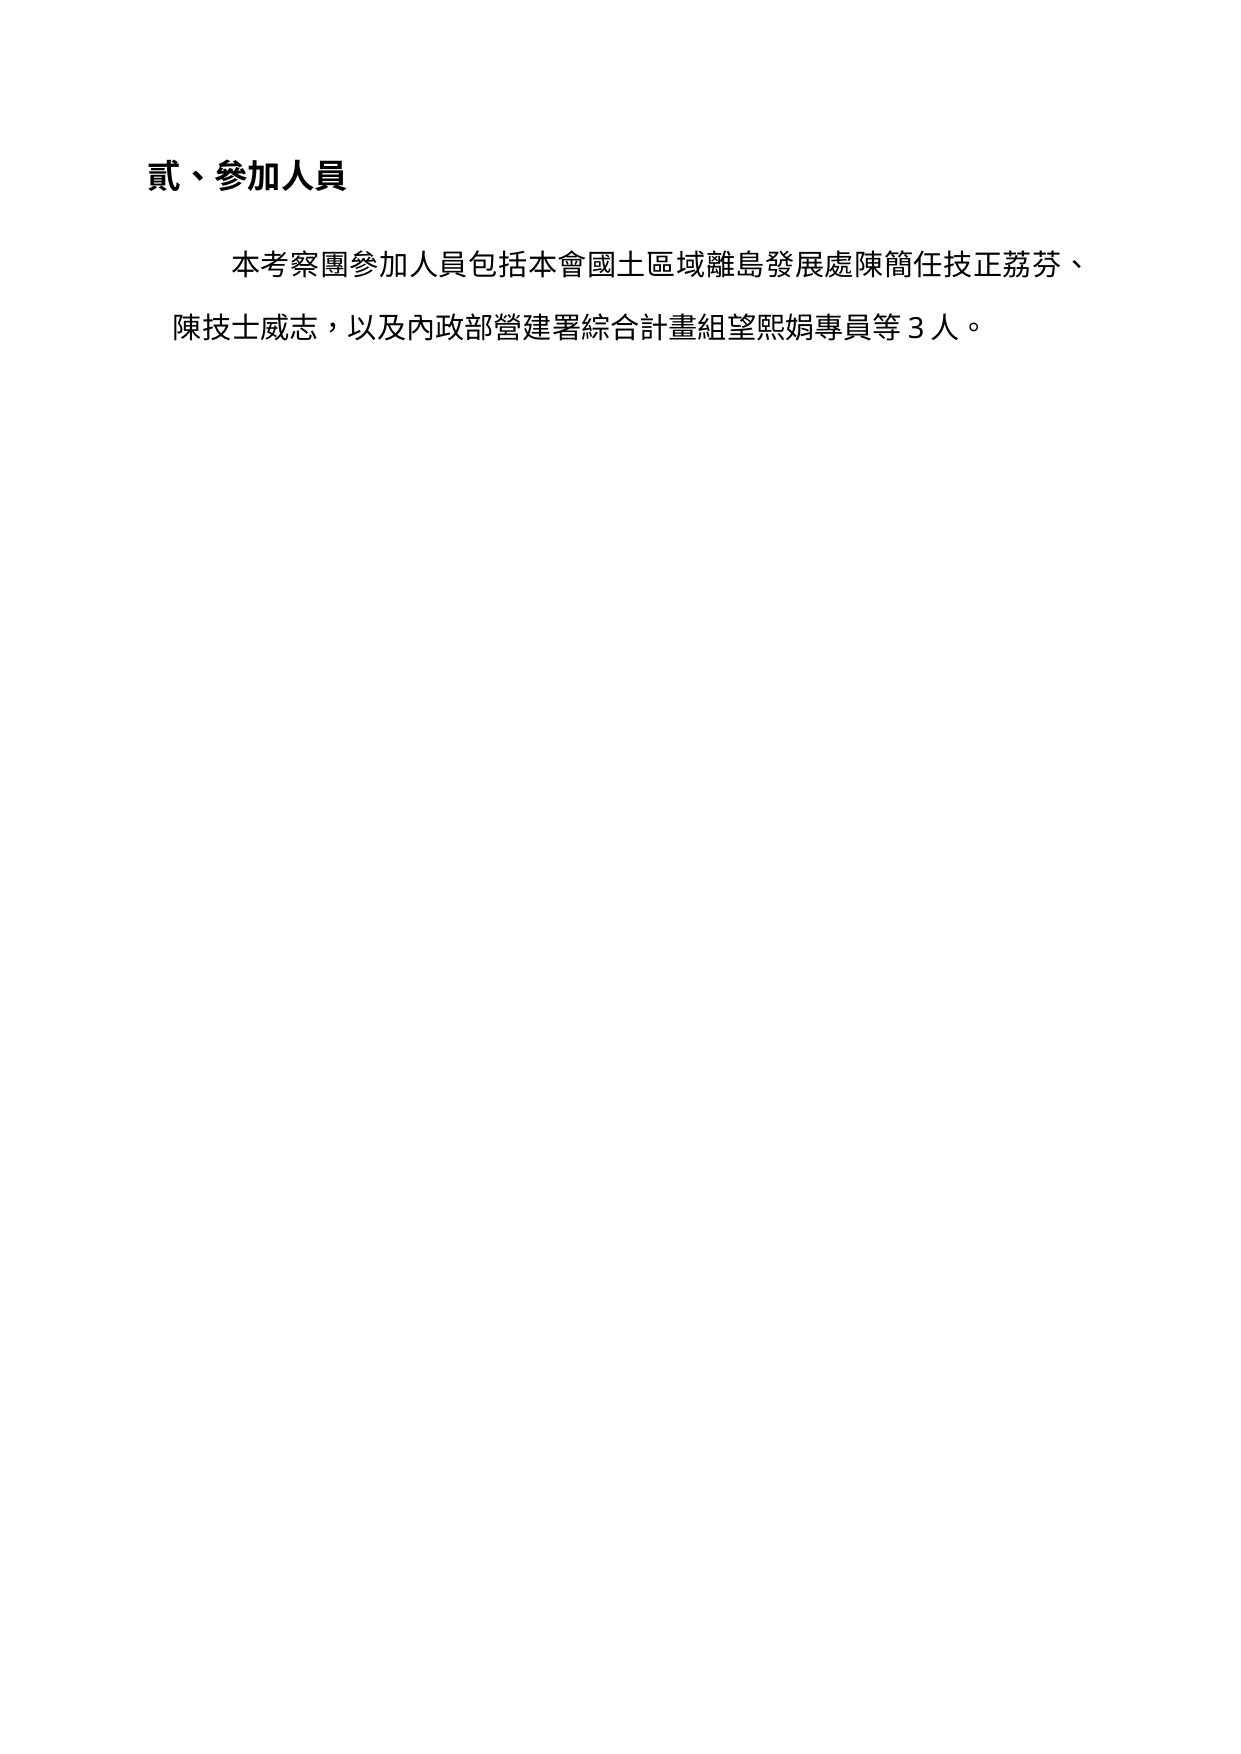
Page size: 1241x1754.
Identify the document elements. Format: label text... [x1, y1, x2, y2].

text 本考察團參加人員包括本會國土區域離島發展處陳簡任技正荔芬、陳技士威志，以及內政部營建署綜合計畫組望熙娟專員等3人。 [173, 241, 1092, 347]
text 貳、參加人員 [148, 150, 1092, 198]
